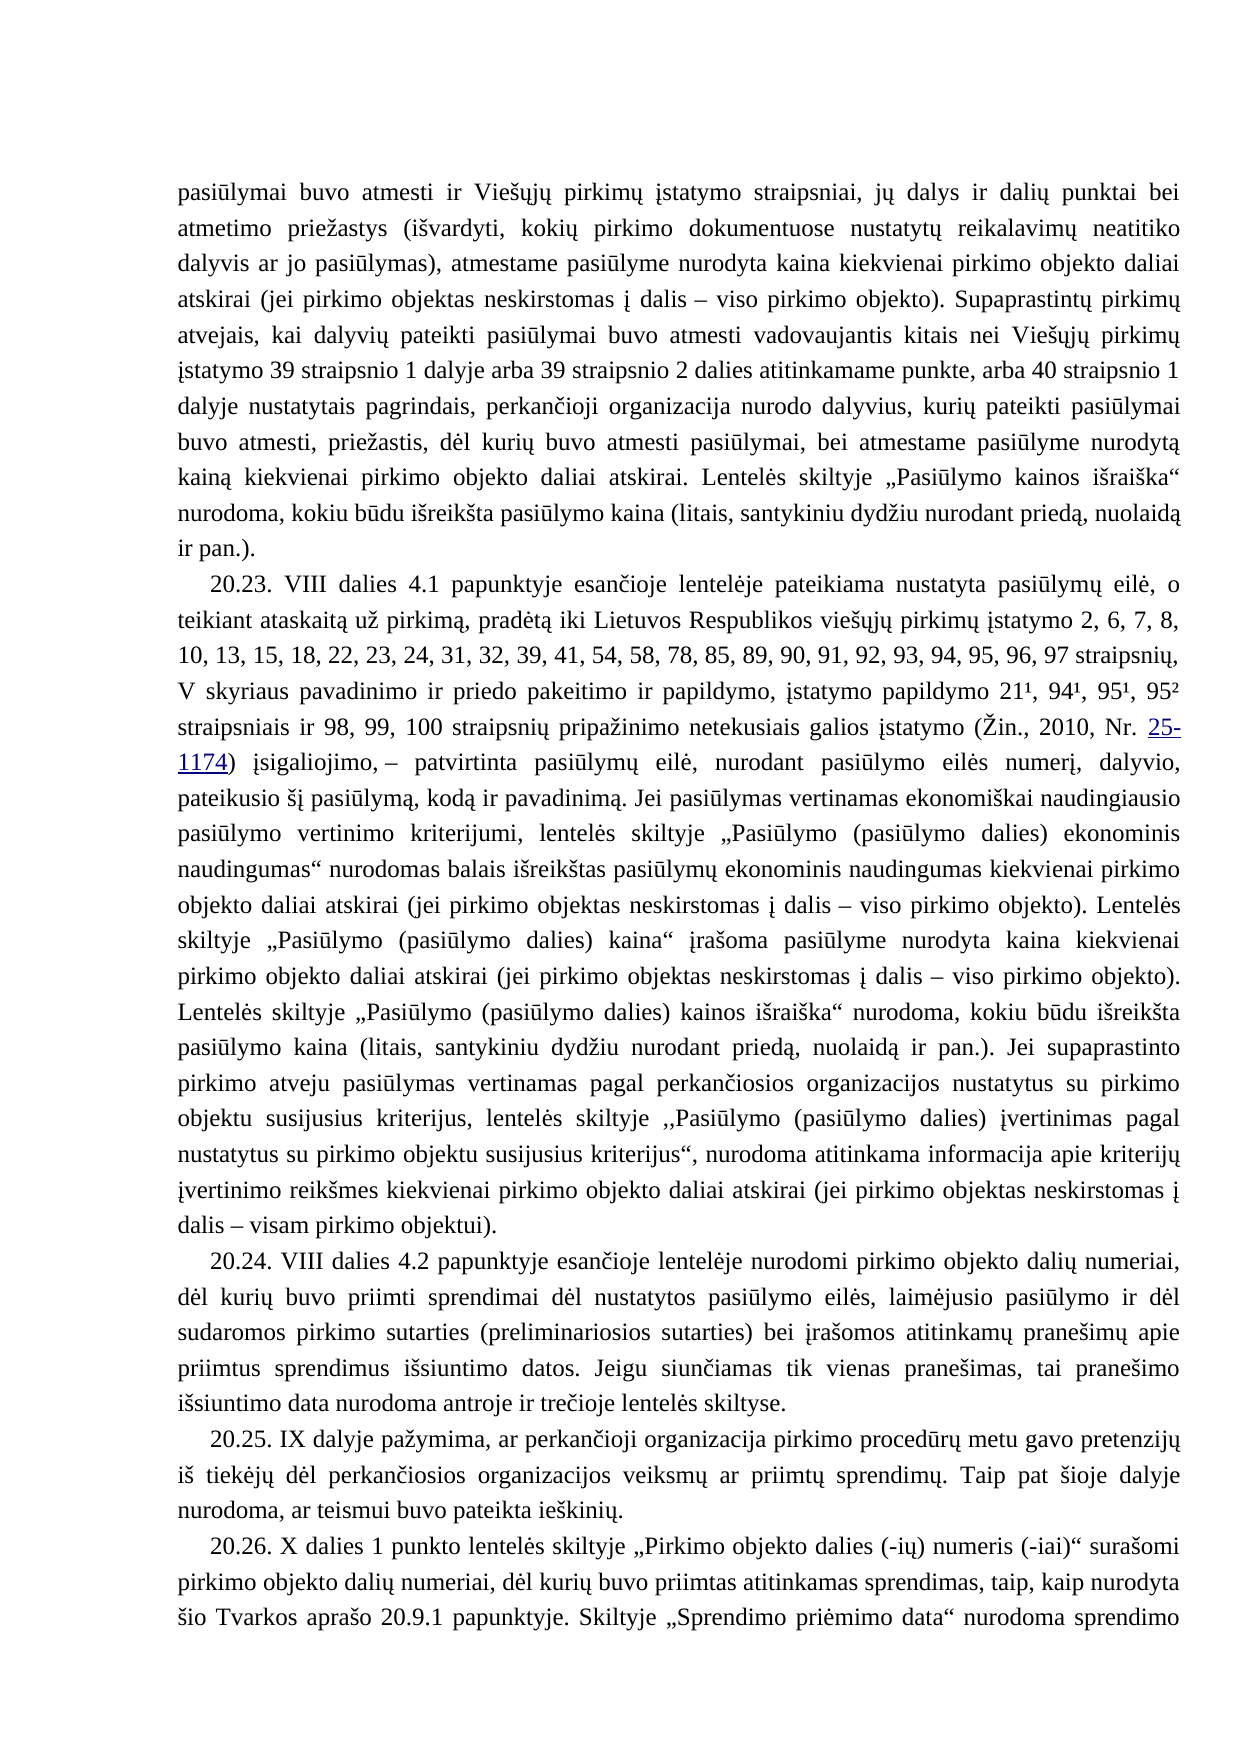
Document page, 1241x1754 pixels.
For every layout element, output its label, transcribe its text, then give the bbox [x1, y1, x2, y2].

text 20.23. VIII dalies 4.1 papunktyje esančioje lentelėje pateikiama nustatyta pasiūlymų eilė, o teikiant ataskaitą už pirkimą, pradėtą iki Lietuvos Respublikos viešųjų pirkimų įstatymo 2, 6, 7, 8, 10, 13, 15, 18, 22, 23, 24, 31, 32, 39, 41, 54, 58, 78, 85, 89, 90, 91, 92, 93, 94, 95, 96, 97 straipsnių, V skyriaus pavadinimo ir priedo pakeitimo ir papildymo, įstatymo papildymo 21¹, 94¹, 95¹, 95² straipsniais ir 98, 99, 100 straipsnių pripažinimo netekusiais galios įstatymo (Žin., 2010, Nr. 25-1174) įsigaliojimo, – patvirtinta pasiūlymų eilė, nurodant pasiūlymo eilės numerį, dalyvio, pateikusio šį pasiūlymą, kodą ir pavadinimą. Jei pasiūlymas vertinamas ekonomiškai naudingiausio pasiūlymo vertinimo kriterijumi, lentelės skiltyje „Pasiūlymo (pasiūlymo dalies) ekonominis naudingumas“ nurodomas balais išreikštas pasiūlymų ekonominis naudingumas kiekvienai pirkimo objekto daliai atskirai (jei pirkimo objektas neskirstomas į dalis – viso pirkimo objekto). Lentelės skiltyje „Pasiūlymo (pasiūlymo dalies) kaina“ įrašoma pasiūlyme nurodyta kaina kiekvienai pirkimo objekto daliai atskirai (jei pirkimo objektas neskirstomas į dalis – viso pirkimo objekto). Lentelės skiltyje „Pasiūlymo (pasiūlymo dalies) kainos išraiška“ nurodoma, kokiu būdu išreikšta pasiūlymo kaina (litais, santykiniu dydžiu nurodant priedą, nuolaidą ir pan.). Jei supaprastinto pirkimo atveju pasiūlymas vertinamas pagal perkančiosios organizacijos nustatytus su pirkimo objektu susijusius kriterijus, lentelės skiltyje ,,Pasiūlymo (pasiūlymo dalies) įvertinimas pagal nustatytus su pirkimo objektu susijusius kriterijus“, nurodoma atitinkama informacija apie kriterijų įvertinimo reikšmes kiekvienai pirkimo objekto daliai atskirai (jei pirkimo objektas neskirstomas į dalis – visam pirkimo objektui). [177, 569, 1181, 1239]
text 20.26. X dalies 1 punkto lentelės skiltyje „Pirkimo objekto dalies (-ių) numeris (-iai)“ surašomi pirkimo objekto dalių numeriai, dėl kurių buvo priimtas atitinkamas sprendimas, taip, kaip nurodyta šio Tvarkos aprašo 20.9.1 papunktyje. Skiltyje „Sprendimo priėmimo data“ nurodoma sprendimo [177, 1531, 1181, 1631]
text pasiūlymai buvo atmesti ir Viešųjų pirkimų įstatymo straipsniai, jų dalys ir dalių punktai bei atmetimo priežastys (išvardyti, kokių pirkimo dokumentuose nustatytų reikalavimų neatitiko dalyvis ar jo pasiūlymas), atmestame pasiūlyme nurodyta kaina kiekvienai pirkimo objekto daliai atskirai (jei pirkimo objektas neskirstomas į dalis – viso pirkimo objekto). Supaprastintų pirkimų atvejais, kai dalyvių pateikti pasiūlymai buvo atmesti vadovaujantis kitais nei Viešųjų pirkimų įstatymo 39 straipsnio 1 dalyje arba 39 straipsnio 2 dalies atitinkamame punkte, arba 40 straipsnio 1 dalyje nustatytais pagrindais, perkančioji organizacija nurodo dalyvius, kurių pateikti pasiūlymai buvo atmesti, priežastis, dėl kurių buvo atmesti pasiūlymai, bei atmestame pasiūlyme nurodytą kainą kiekvienai pirkimo objekto daliai atskirai. Lentelės skiltyje „Pasiūlymo kainos išraiška“ nurodoma, kokiu būdu išreikšta pasiūlymo kaina (litais, santykiniu dydžiu nurodant priedą, nuolaidą ir pan.). [177, 177, 1181, 562]
text 20.25. IX dalyje pažymima, ar perkančioji organizacija pirkimo procedūrų metu gavo pretenzijų iš tiekėjų dėl perkančiosios organizacijos veiksmų ar priimtų sprendimų. Taip pat šioje dalyje nurodoma, ar teismui buvo pateikta ieškinių. [177, 1424, 1181, 1524]
text 20.24. VIII dalies 4.2 papunktyje esančioje lentelėje nurodomi pirkimo objekto dalių numeriai, dėl kurių buvo priimti sprendimai dėl nustatytos pasiūlymo eilės, laimėjusio pasiūlymo ir dėl sudaromos pirkimo sutarties (preliminariosios sutarties) bei įrašomos atitinkamų pranešimų apie priimtus sprendimus išsiuntimo datos. Jeigu siunčiamas tik vienas pranešimas, tai pranešimo išsiuntimo data nurodoma antroje ir trečioje lentelės skiltyse. [177, 1246, 1181, 1417]
